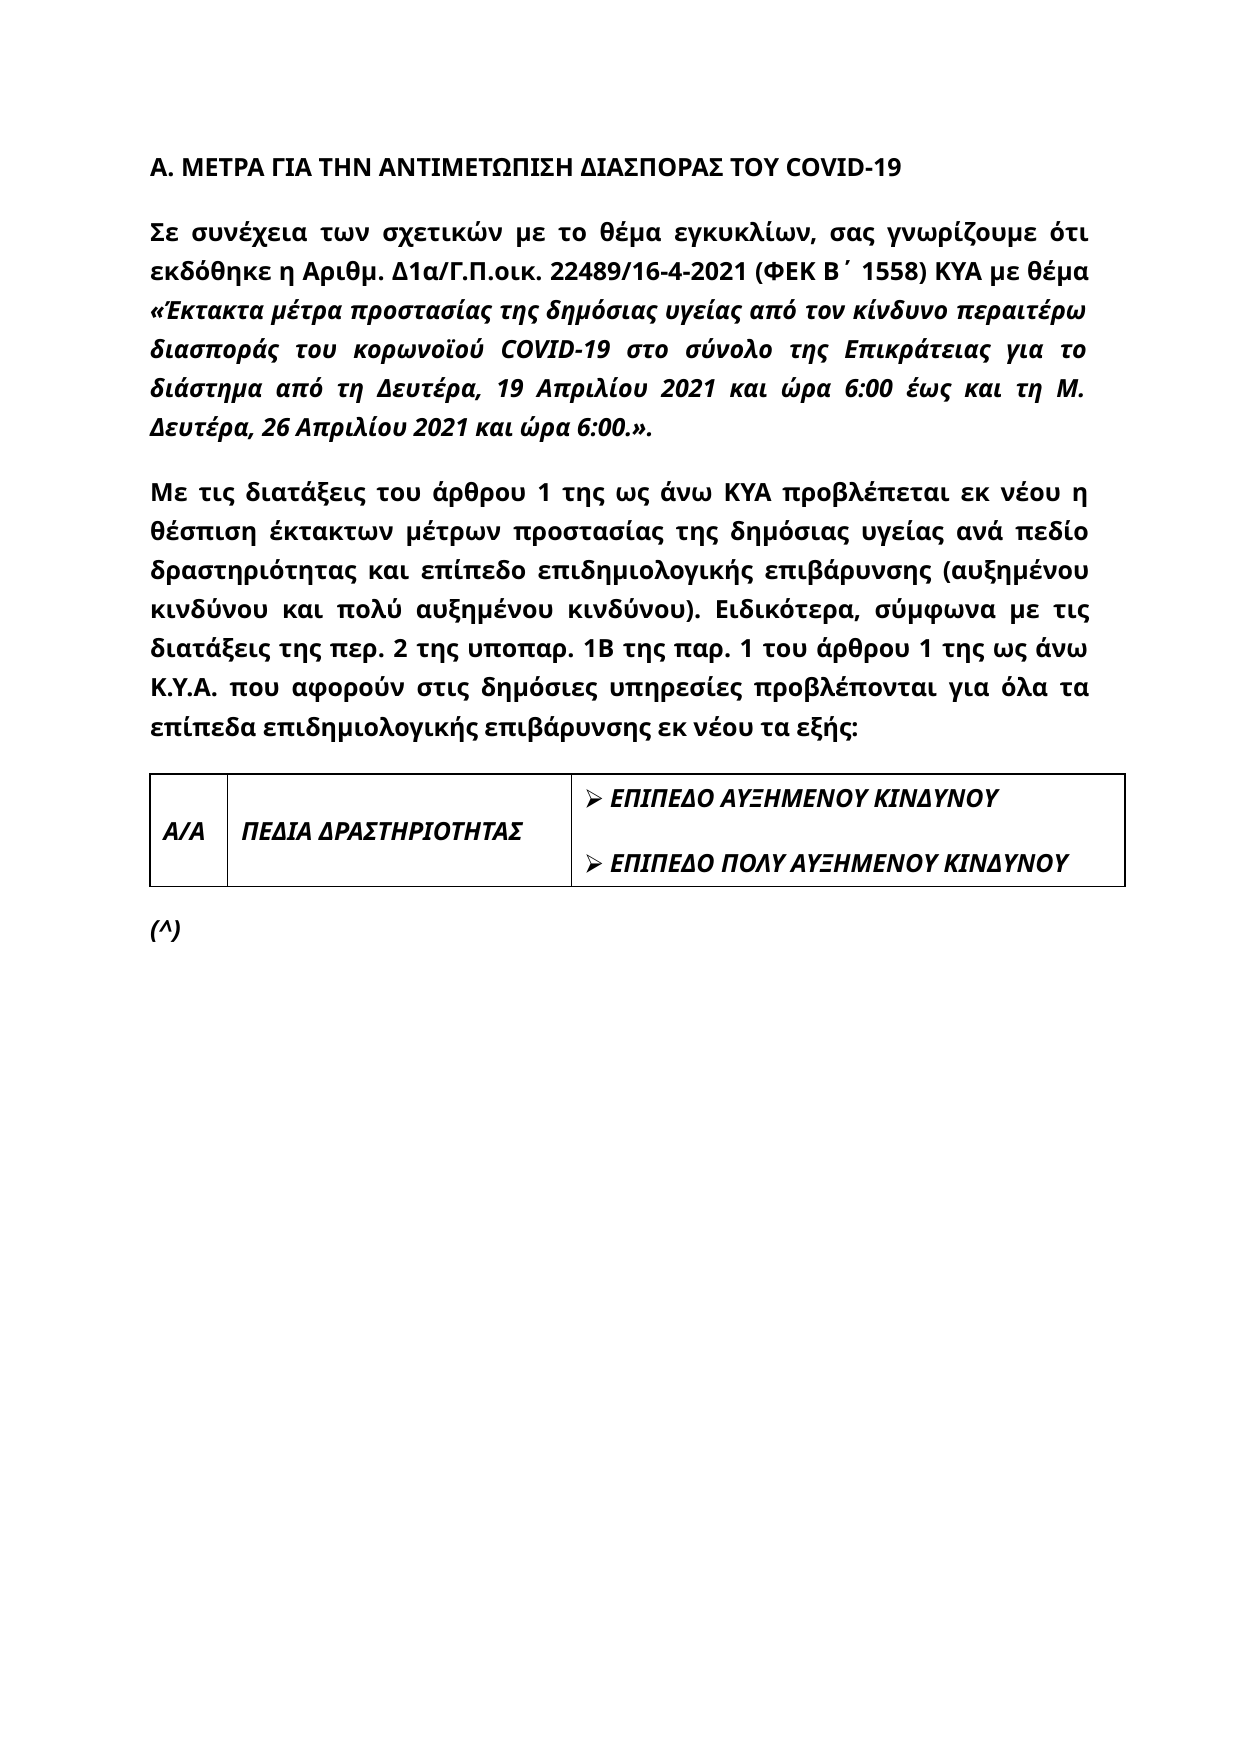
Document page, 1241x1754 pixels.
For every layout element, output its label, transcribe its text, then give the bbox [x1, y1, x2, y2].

table_header ΠΕΔΙΑ ΔΡΑΣΤΗΡΙΟΤΗΤΑΣ [228, 775, 571, 886]
table_header Α/Α [151, 775, 227, 886]
table_header ⮚ ΕΠΙΠΕΔΟ ΑΥΞΗΜΕΝΟΥ ΚΙΝΔΥΝΟΥ ⮚ ΕΠΙΠΕΔΟ ΠΟΛΥ ΑΥΞΗΜΕΝΟΥ ΚΙΝΔΥΝΟΥ [572, 775, 1124, 886]
text Σε συνέχεια των σχετικών με το θέμα εγκυκλίων, σας γνωρίζουμε ότι εκδόθηκε η Αριθμ. Δ1α/Γ.Π.οικ. 22489/16-4-2021 (ΦΕΚ Β΄ 1558) ΚΥΑ με θέμα «Έκτακτα μέτρα προστασίας της δημόσιας υγείας από τον κίνδυνο περαιτέρω διασποράς του κορωνοϊού COVID-19 στο σύνολο της Επικράτειας για το διάστημα από τη Δευτέρα, 19 Απριλίου 2021 και ώρα 6:00 έως και τη M. Δευτέρα, 26 Απριλίου 2021 και ώρα 6:00.». [150, 214, 1090, 444]
text (^) [150, 912, 1090, 946]
text A. ΜΕΤΡΑ ΓΙΑ ΤΗΝ ΑΝΤΙΜΕΤΩΠΙΣΗ ΔΙΑΣΠΟΡΑΣ ΤΟΥ COVID-19 [150, 150, 1090, 184]
text Με τις διατάξεις του άρθρου 1 της ως άνω ΚΥΑ προβλέπεται εκ νέου η θέσπιση έκτακτων μέτρων προστασίας της δημόσιας υγείας ανά πεδίο δραστηριότητας και επίπεδο επιδημιολογικής επιβάρυνσης (αυξημένου κινδύνου και πολύ αυξημένου κινδύνου). Ειδικότερα, σύμφωνα με τις διατάξεις της περ. 2 της υποπαρ. 1Β της παρ. 1 του άρθρου 1 της ως άνω Κ.Υ.Α. που αφορούν στις δημόσιες υπηρεσίες προβλέπονται για όλα τα επίπεδα επιδημιολογικής επιβάρυνσης εκ νέου τα εξής: [150, 474, 1090, 743]
